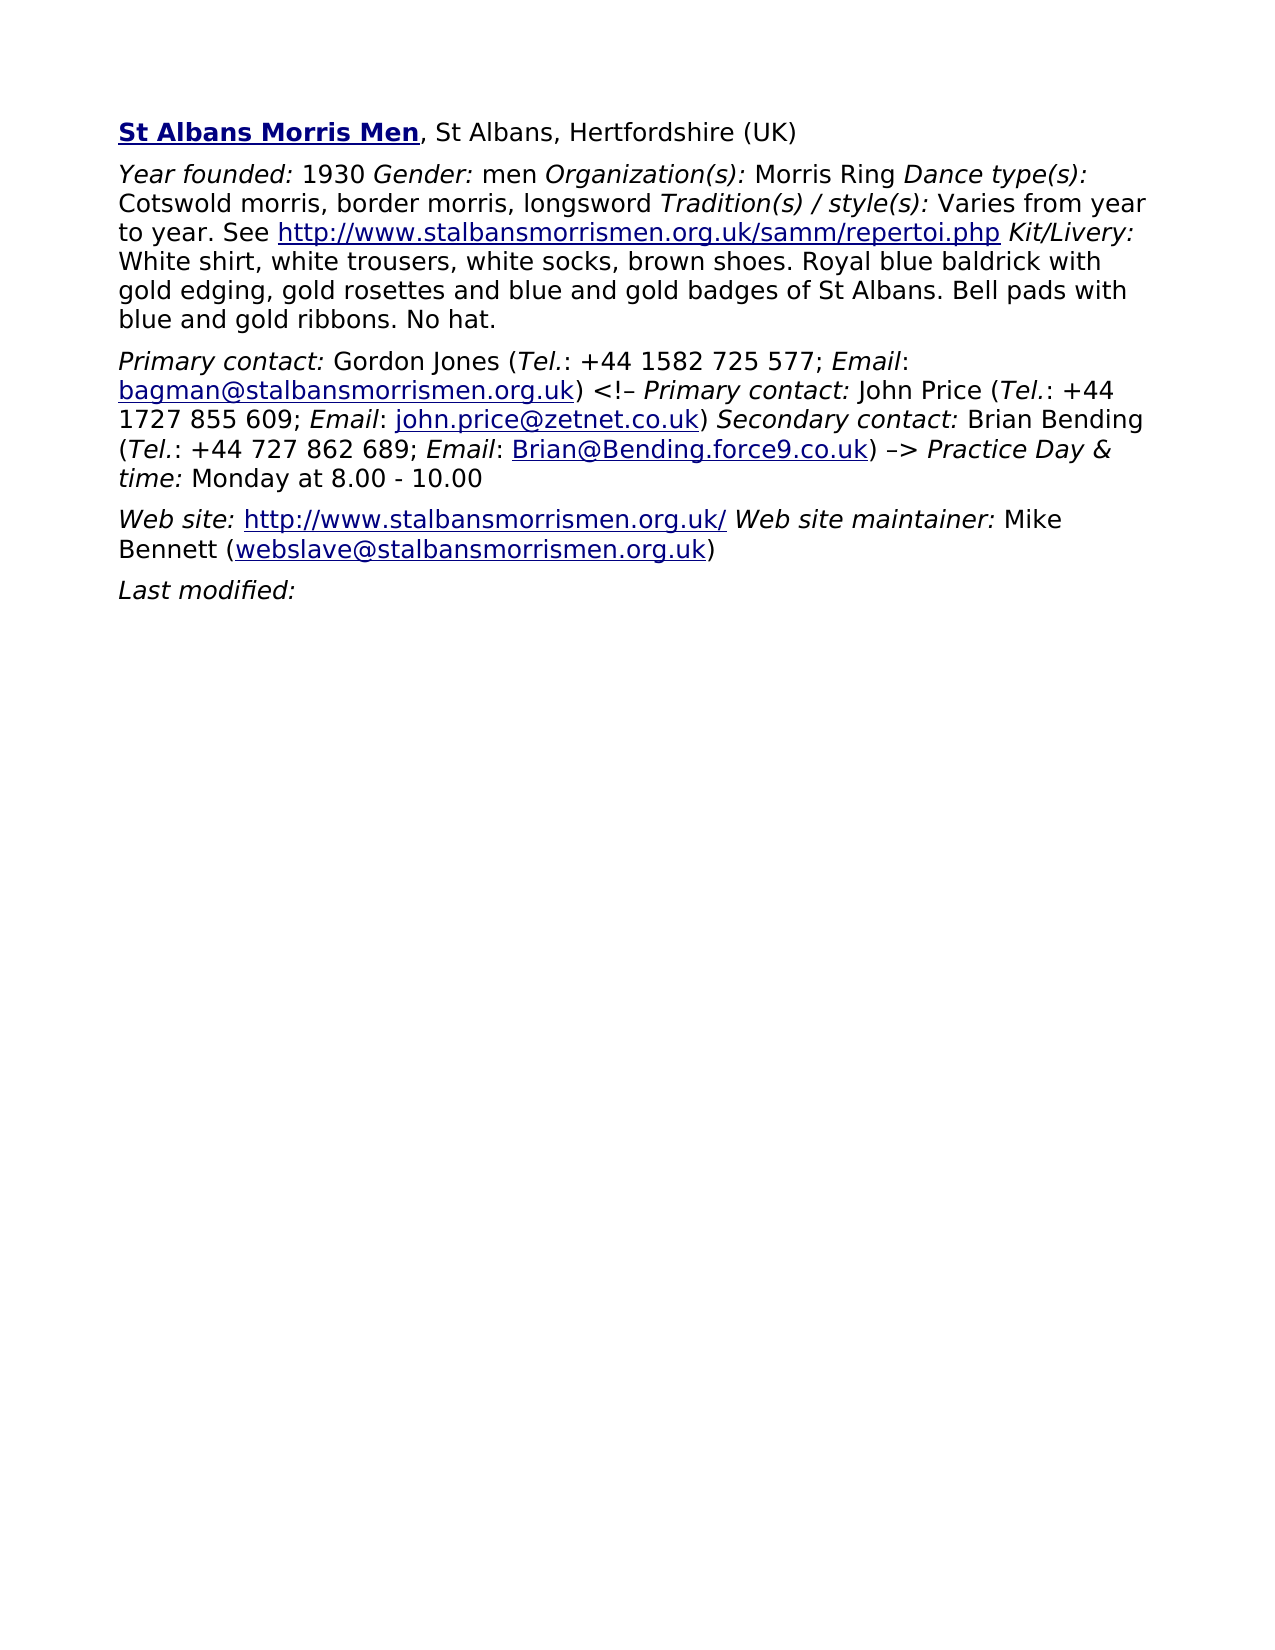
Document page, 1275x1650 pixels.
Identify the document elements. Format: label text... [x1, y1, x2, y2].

text Primary contact: Gordon Jones (Tel.: +44 1582 725 577; Email: bagman@stalbansmorrismen.org.uk) <!– Primary contact: John Price (Tel.: +44 1727 855 609; Email: john.price@zetnet.co.uk) Secondary contact: Brian Bending (Tel.: +44 727 862 689; Email: Brian@Bending.force9.co.uk) –> Practice Day & time: Monday at 8.00 - 10.00 [118, 347, 1157, 493]
text St Albans Morris Men, St Albans, Hertfordshire (UK) [118, 118, 1157, 147]
text Year founded: 1930 Gender: men Organization(s): Morris Ring Dance type(s): Cotswold morris, border morris, longsword Tradition(s) / style(s): Varies from year to year. See http://www.stalbansmorrismen.org.uk/samm/repertoi.php Kit/Livery: White shirt, white trousers, white socks, brown shoes. Royal blue baldrick with gold edging, gold rosettes and blue and gold badges of St Albans. Bell pads with blue and gold ribbons. No hat. [118, 160, 1157, 335]
text Last modified: [118, 576, 1157, 606]
text Web site: http://www.stalbansmorrismen.org.uk/ Web site maintainer: Mike Bennett (webslave@stalbansmorrismen.org.uk) [118, 506, 1157, 564]
